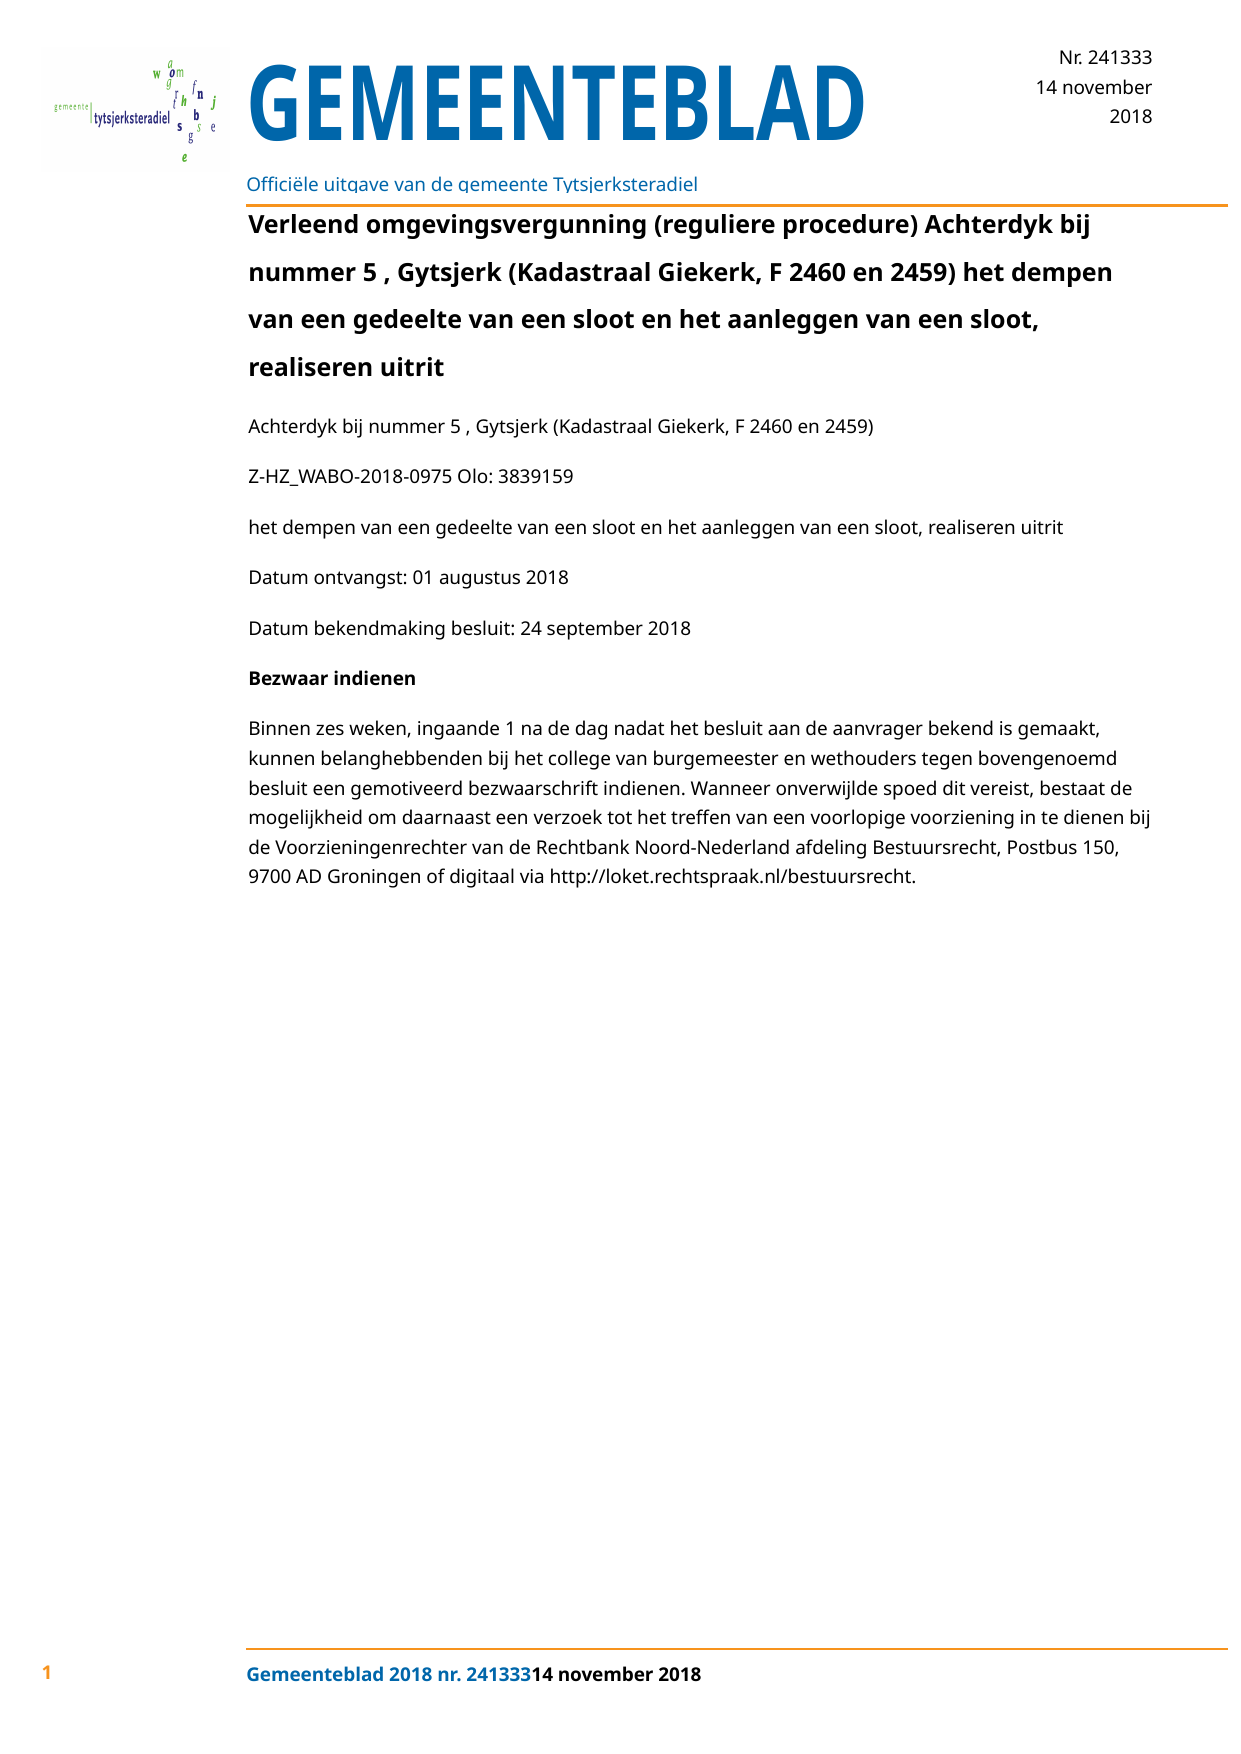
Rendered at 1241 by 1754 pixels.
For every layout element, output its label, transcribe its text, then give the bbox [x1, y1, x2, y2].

text Bezwaar indienen [248, 665, 1152, 691]
text Achterdyk bij nummer 5 , Gytsjerk (Kadastraal Giekerk, F 2460 en 2459) [248, 413, 1152, 439]
text het dempen van een gedeelte van een sloot en het aanleggen van een sloot, realiseren uitrit [248, 514, 1152, 540]
text Datum ontvangst: 01 augustus 2018 [248, 564, 1152, 590]
text Binnen zes weken, ingaande 1 na de dag nadat het besluit aan de aanvrager bekend is gemaakt, kunnen belanghebbenden bij het college van burgemeester en wethouders tegen bovengenoemd besluit een gemotiveerd bezwaarschrift indienen. Wanneer onverwijlde spoed dit vereist, bestaat de mogelijkheid om daarnaast een verzoek tot het treffen van een voorlopige voorziening in te dienen bij de Voorzieningenrechter van de Rechtbank Noord-Nederland afdeling Bestuursrecht, Postbus 150, 9700 AD Groningen of digitaal via http://loket.rechtspraak.nl/bestuursrecht. [248, 716, 1152, 889]
text Verleend omgevingsvergunning (reguliere procedure) Achterdyk bij nummer 5 , Gytsjerk (Kadastraal Giekerk, F 2460 en 2459) het dempen van een gedeelte van een sloot en het aanleggen van een sloot, realiseren uitrit [248, 207, 1152, 384]
picture [41, 47, 231, 172]
text Datum bekendmaking besluit: 24 september 2018 [248, 615, 1152, 641]
text Z-HZ_WABO-2018-0975 Olo: 3839159 [248, 463, 1152, 489]
